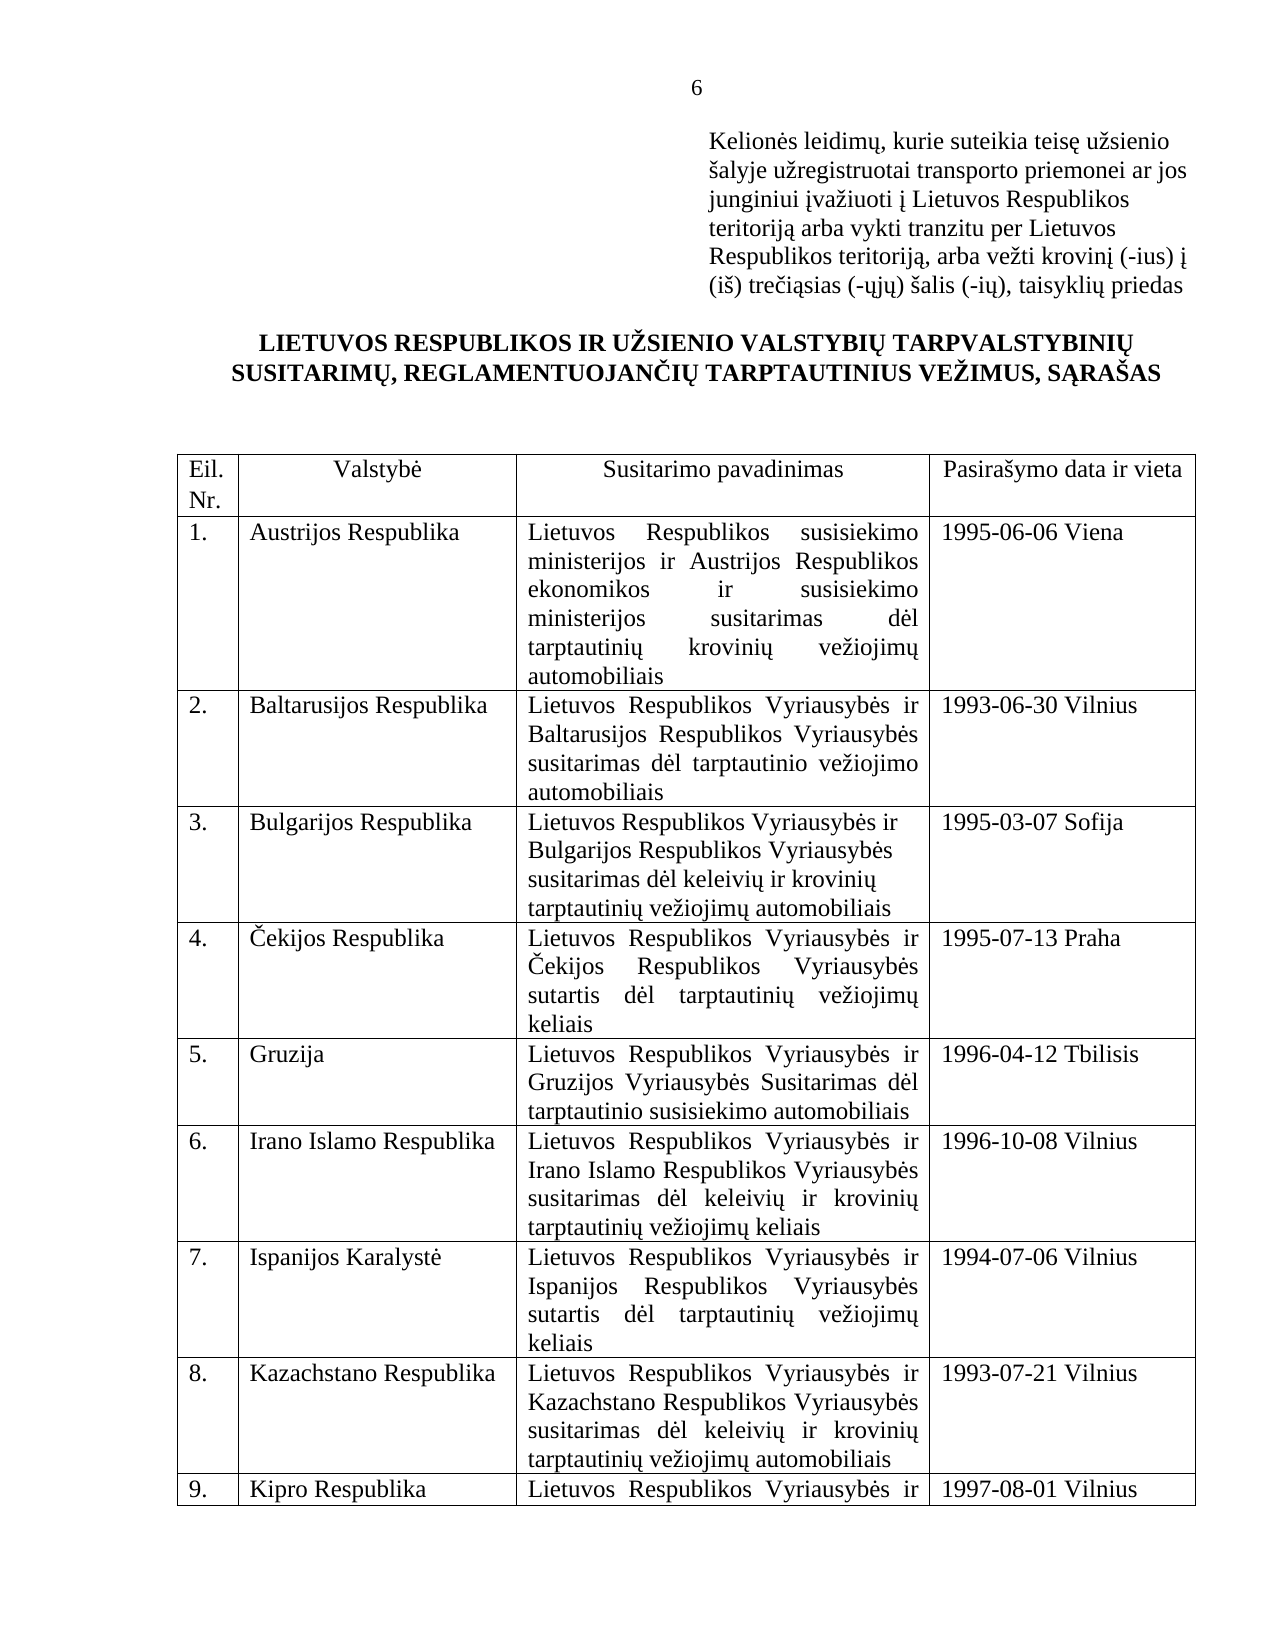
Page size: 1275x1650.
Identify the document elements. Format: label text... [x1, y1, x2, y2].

table_cell 1995-03-07 Sofija [930, 807, 1195, 922]
table_header Eil. Nr. [178, 455, 238, 516]
table_cell 5. [178, 1039, 238, 1125]
table_cell 1995-07-13 Praha [930, 923, 1195, 1038]
table_cell Lietuvos Respublikos Vyriausybės ir Gruzijos Vyriausybės Susitarimas dėl tarptautinio susisiekimo automobiliais [517, 1039, 929, 1125]
table_cell Lietuvos Respublikos susisiekimo ministerijos ir Austrijos Respublikos ekonomikos ir susisiekimo ministerijos susitarimas dėl tarptautinių krovinių vežiojimų automobiliais [517, 517, 929, 689]
table_cell Lietuvos Respublikos Vyriausybės ir Baltarusijos Respublikos Vyriausybės susitarimas dėl tarptautinio vežiojimo automobiliais [517, 691, 929, 806]
table_cell Bulgarijos Respublika [239, 807, 516, 922]
table_cell 4. [178, 923, 238, 1038]
table_cell 1995-06-06 Viena [930, 517, 1195, 689]
table_cell Lietuvos Respublikos Vyriausybės ir [517, 1474, 929, 1505]
table_cell Gruzija [239, 1039, 516, 1125]
table_cell Ispanijos Karalystė [239, 1242, 516, 1357]
table_cell 1. [178, 517, 238, 689]
table_cell Lietuvos Respublikos Vyriausybės ir Čekijos Respublikos Vyriausybės sutartis dėl tarptautinių vežiojimų keliais [517, 923, 929, 1038]
table_cell Lietuvos Respublikos Vyriausybės ir Bulgarijos Respublikos Vyriausybės susitarimas dėl keleivių ir krovinių tarptautinių vežiojimų automobiliais [517, 807, 929, 922]
table_cell 1994-07-06 Vilnius [930, 1242, 1195, 1357]
table_cell Kazachstano Respublika [239, 1358, 516, 1473]
table_cell Irano Islamo Respublika [239, 1126, 516, 1241]
table_cell 9. [178, 1474, 238, 1505]
table_cell 1993-07-21 Vilnius [930, 1358, 1195, 1473]
table_cell Lietuvos Respublikos Vyriausybės ir Ispanijos Respublikos Vyriausybės sutartis dėl tarptautinių vežiojimų keliais [517, 1242, 929, 1357]
text LIETUVOS RESPUBLIKOS IR UŽSIENIO VALSTYBIŲ TARPVALSTYBINIŲ SUSITARIMŲ, REGLAMENTUOJANČIŲ TARPTAUTINIUS VEŽIMUS, SĄRAŠAS [177, 328, 1216, 387]
text Kelionės leidimų, kurie suteikia teisę užsienio šalyje užregistruotai transporto priemonei ar jos junginiui įvažiuoti į Lietuvos Respublikos teritoriją arba vykti tranzitu per Lietuvos Respublikos teritoriją, arba vežti krovinį (-ius) į (iš) trečiąsias (-ųjų) šalis (-ių), taisyklių priedas [709, 126, 1216, 299]
table_cell Kipro Respublika [239, 1474, 516, 1505]
table_cell Lietuvos Respublikos Vyriausybės ir Irano Islamo Respublikos Vyriausybės susitarimas dėl keleivių ir krovinių tarptautinių vežiojimų keliais [517, 1126, 929, 1241]
table_cell 1996-04-12 Tbilisis [930, 1039, 1195, 1125]
table_cell 2. [178, 691, 238, 806]
table_cell Austrijos Respublika [239, 517, 516, 689]
table_cell Čekijos Respublika [239, 923, 516, 1038]
table_header Susitarimo pavadinimas [517, 455, 929, 516]
table_cell 1993-06-30 Vilnius [930, 691, 1195, 806]
table_header Valstybė [239, 455, 516, 516]
table_cell Lietuvos Respublikos Vyriausybės ir Kazachstano Respublikos Vyriausybės susitarimas dėl keleivių ir krovinių tarptautinių vežiojimų automobiliais [517, 1358, 929, 1473]
table_cell 6. [178, 1126, 238, 1241]
table_header Pasirašymo data ir vieta [930, 455, 1195, 516]
table_cell 8. [178, 1358, 238, 1473]
table_cell 7. [178, 1242, 238, 1357]
table_cell 3. [178, 807, 238, 922]
table_cell 1997-08-01 Vilnius [930, 1474, 1195, 1505]
table_cell 1996-10-08 Vilnius [930, 1126, 1195, 1241]
table_cell Baltarusijos Respublika [239, 691, 516, 806]
